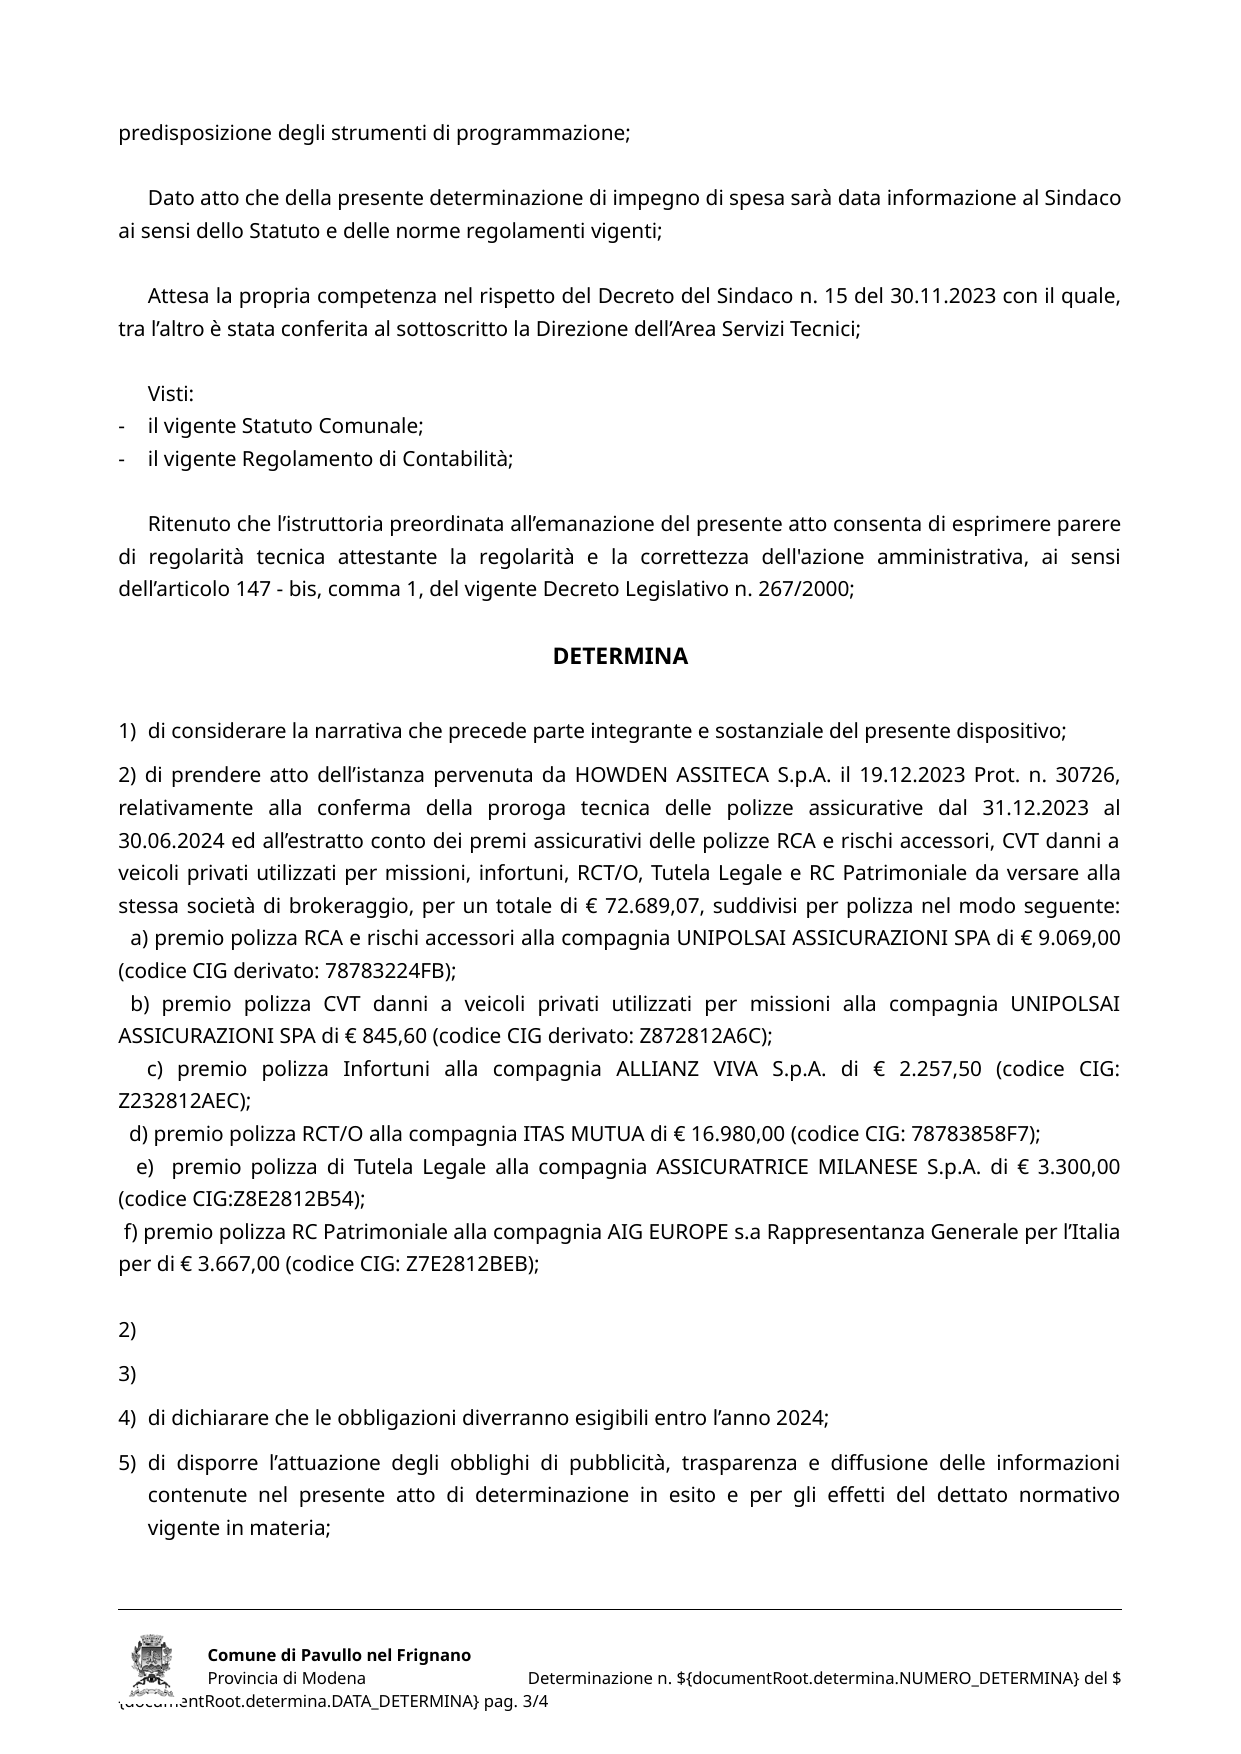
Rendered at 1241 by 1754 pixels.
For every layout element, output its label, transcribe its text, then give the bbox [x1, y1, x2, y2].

text Dato atto che della presente determinazione di impegno di spesa sarà data informazione al Sindaco ai sensi dello Statuto e delle norme regolamenti vigenti; [118, 183, 1122, 244]
list b) premio polizza CVT danni a veicoli privati utilizzati per missioni alla compagnia UNIPOLSAI ASSICURAZIONI SPA di € 845,60 (codice CIG derivato: Z872812A6C); [118, 989, 1122, 1050]
list di dichiarare che le obbligazioni diverranno esigibili entro l’anno 2024; [118, 1403, 1122, 1432]
picture [120, 1631, 183, 1704]
list il vigente Regolamento di Contabilità; [118, 444, 1122, 473]
list d) premio polizza RCT/O alla compagnia ITAS MUTUA di € 16.980,00 (codice CIG: 78783858F7); [118, 1119, 1122, 1148]
text Visti: [118, 379, 1122, 407]
list 2) di prendere atto dell’istanza pervenuta da HOWDEN ASSITECA S.p.A. il 19.12.2023 Prot. n. 30726, relativamente alla conferma della proroga tecnica delle polizze assicurative dal 31.12.2023 al 30.06.2024 ed all’estratto conto dei premi assicurativi delle polizze RCA e rischi accessori, CVT danni a veicoli privati utilizzati per missioni, infortuni, RCT/O, Tutela Legale e RC Patrimoniale da versare alla stessa società di brokeraggio, per un totale di € 72.689,07, suddivisi per polizza nel modo seguente: a) premio polizza RCA e rischi accessori alla compagnia UNIPOLSAI ASSICURAZIONI SPA di € 9.069,00 (codice CIG derivato: 78783224FB); [118, 761, 1122, 984]
list di considerare la narrativa che precede parte integrante e sostanziale del presente dispositivo; [118, 716, 1122, 744]
text DETERMINA [118, 640, 1122, 671]
list di disporre l’attuazione degli obblighi di pubblicità, trasparenza e diffusione delle informazioni contenute nel presente atto di determinazione in esito e per gli effetti del dettato normativo vigente in materia; [118, 1448, 1122, 1542]
list e) premio polizza di Tutela Legale alla compagnia ASSICURATRICE MILANESE S.p.A. di € 3.300,00 (codice CIG:Z8E2812B54); [118, 1152, 1122, 1213]
list il vigente Statuto Comunale; [118, 412, 1122, 440]
text predisposizione degli strumenti di programmazione; [118, 118, 1122, 147]
list c) premio polizza Infortuni alla compagnia ALLIANZ VIVA S.p.A. di € 2.257,50 (codice CIG: Z232812AEC); [118, 1054, 1122, 1115]
text Ritenuto che l’istruttoria preordinata all’emanazione del presente atto consenta di esprimere parere di regolarità tecnica attestante la regolarità e la correttezza dell'azione amministrativa, ai sensi dell’articolo 147 - bis, comma 1, del vigente Decreto Legislativo n. 267/2000; [118, 509, 1122, 603]
list f) premio polizza RC Patrimoniale alla compagnia AIG EUROPE s.a Rappresentanza Generale per l’Italia per di € 3.667,00 (codice CIG: Z7E2812BEB); [118, 1217, 1122, 1278]
text Attesa la propria competenza nel rispetto del Decreto del Sindaco n. 15 del 30.11.2023 con il quale, tra l’altro è stata conferita al sottoscritto la Direzione dell’Area Servizi Tecnici; [118, 281, 1122, 342]
